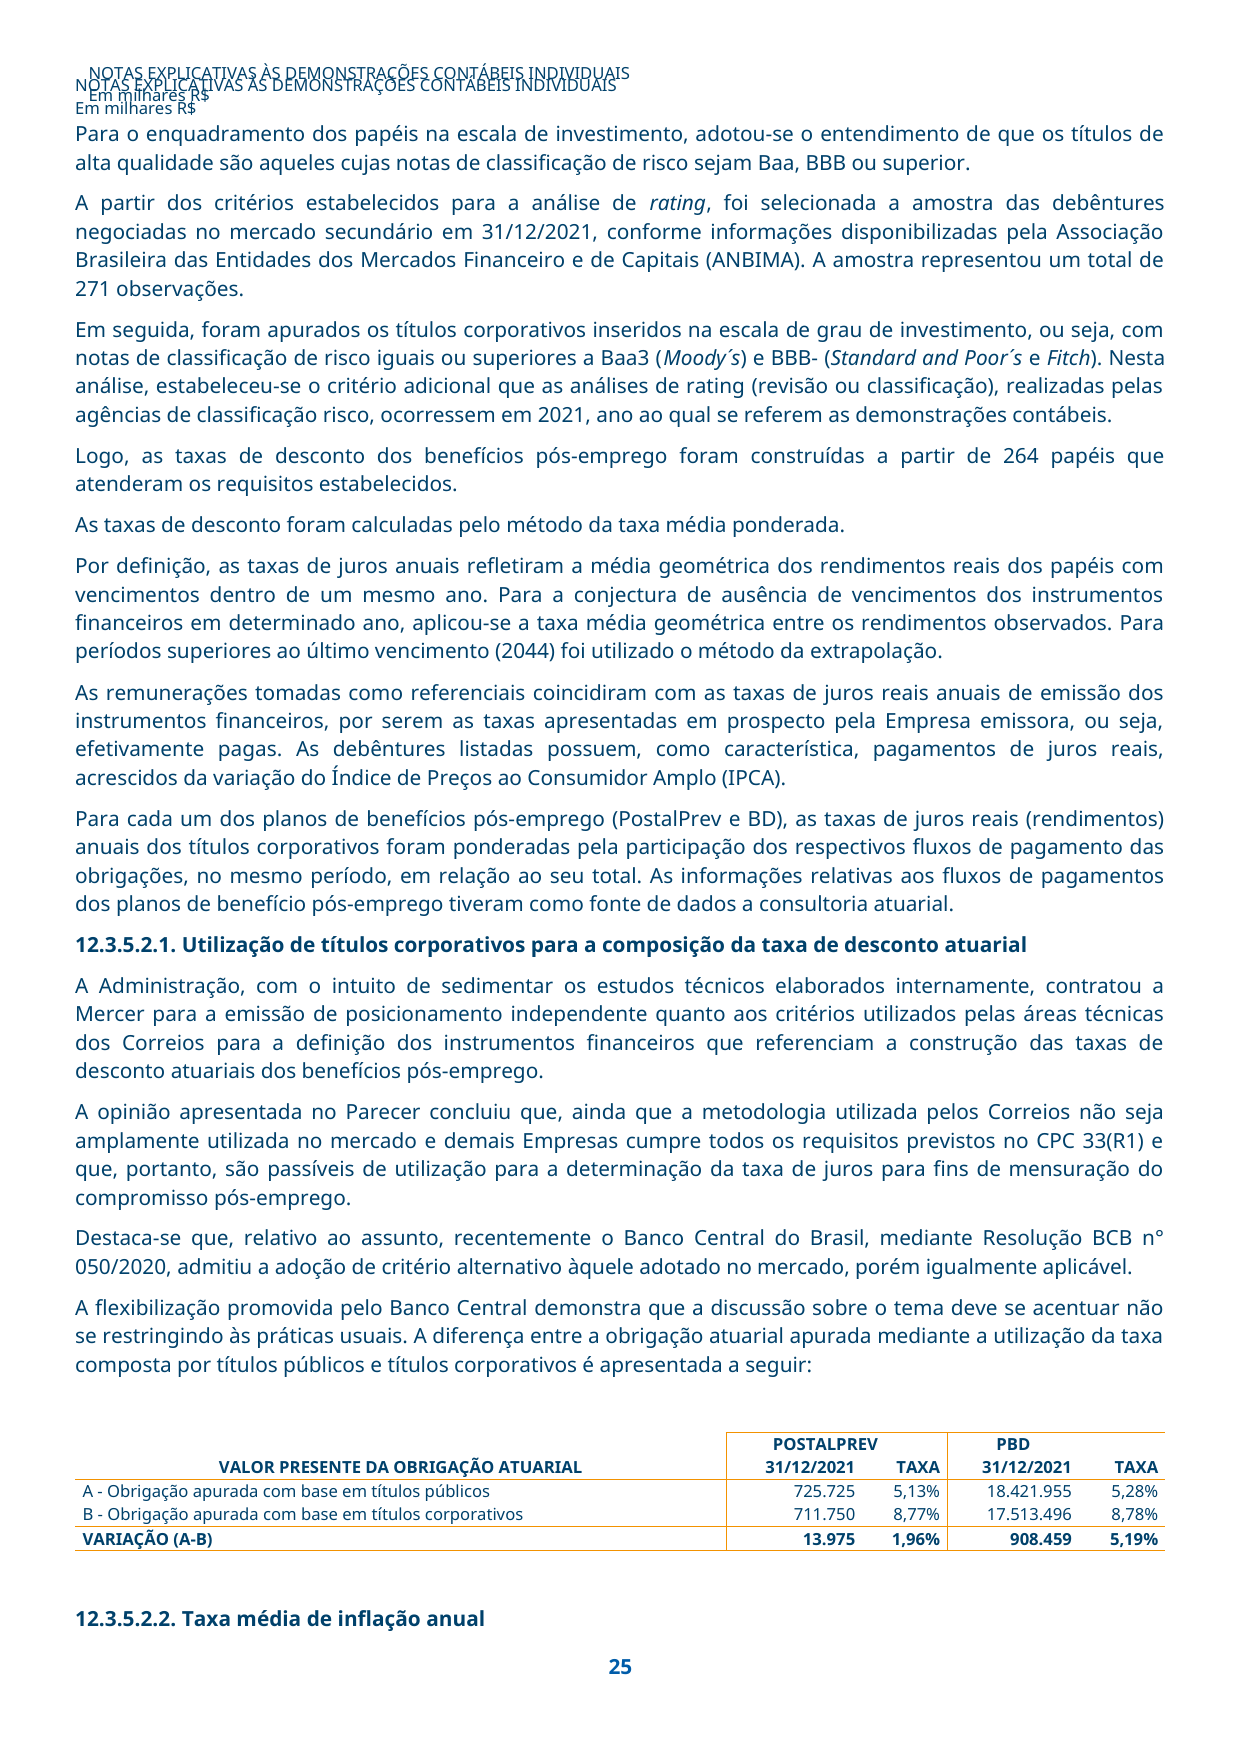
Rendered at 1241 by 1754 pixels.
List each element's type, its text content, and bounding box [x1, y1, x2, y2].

table_header PBD [948, 1433, 1079, 1455]
table_cell TAXA [1079, 1455, 1165, 1479]
table_cell 725.725 [727, 1480, 862, 1503]
table_header POSTALPREV [727, 1433, 924, 1455]
table_cell 908.459 [948, 1527, 1079, 1550]
text Para cada um dos planos de benefícios pós-emprego (PostalPrev e BD), as taxas de juros reais (rendimentos) anuais dos títulos corporativos foram ponderadas pela participação dos respectivos fluxos de pagamento das obrigações, no mesmo período, em relação ao seu total. As informações relativas aos fluxos de pagamentos dos planos de benefício pós-emprego tiveram como fonte de dados a consultoria atuarial. [75, 804, 1165, 918]
table_cell 1,96% [862, 1527, 947, 1550]
table_cell 13.975 [727, 1527, 862, 1550]
text As taxas de desconto foram calculadas pelo método da taxa média ponderada. [75, 510, 1165, 539]
table_header [925, 1433, 947, 1455]
table_cell 5,19% [1079, 1527, 1165, 1550]
text A opinião apresentada no Parecer concluiu que, ainda que a metodologia utilizada pelos Correios não seja amplamente utilizada no mercado e demais Empresas cumpre todos os requisitos previstos no CPC 33(R1) e que, portanto, são passíveis de utilização para a determinação da taxa de juros para fins de mensuração do compromisso pós-emprego. [75, 1097, 1165, 1211]
table_header [75, 1432, 726, 1455]
text A partir dos critérios estabelecidos para a análise de rating, foi selecionada a amostra das debêntures negociadas no mercado secundário em 31/12/2021, conforme informações disponibilizadas pela Associação Brasileira das Entidades dos Mercados Financeiro e de Capitais (ANBIMA). A amostra representou um total de 271 observações. [75, 188, 1165, 302]
table_header [1079, 1433, 1165, 1455]
table_cell TAXA [862, 1455, 947, 1479]
text As remunerações tomadas como referenciais coincidiram com as taxas de juros reais anuais de emissão dos instrumentos financeiros, por serem as taxas apresentadas em prospecto pela Empresa emissora, ou seja, efetivamente pagas. As debêntures listadas possuem, como característica, pagamentos de juros reais, acrescidos da variação do Índice de Preços ao Consumidor Amplo (IPCA). [75, 678, 1165, 791]
table_cell 5,13% [862, 1480, 947, 1503]
list Utilização de títulos corporativos para a composição da taxa de desconto atuarial [75, 930, 1165, 958]
text Em seguida, foram apurados os títulos corporativos inseridos na escala de grau de investimento, ou seja, com notas de classificação de risco iguais ou superiores a Baa3 (Moody´s) e BBB- (Standard and Poor´s e Fitch). Nesta análise, estabeleceu-se o critério adicional que as análises de rating (revisão ou classificação), realizadas pelas agências de classificação risco, ocorressem em 2021, ano ao qual se referem as demonstrações contábeis. [75, 315, 1165, 428]
text Por definição, as taxas de juros anuais refletiram a média geométrica dos rendimentos reais dos papéis com vencimentos dentro de um mesmo ano. Para a conjectura de ausência de vencimentos dos instrumentos financeiros em determinado ano, aplicou-se a taxa média geométrica entre os rendimentos observados. Para períodos superiores ao último vencimento (2044) foi utilizado o método da extrapolação. [75, 551, 1165, 665]
table_cell 8,78% [1079, 1503, 1165, 1526]
table_cell VALOR PRESENTE DA OBRIGAÇÃO ATUARIAL [75, 1455, 726, 1479]
table_cell B - Obrigação apurada com base em títulos corporativos [75, 1503, 726, 1526]
table_cell 5,28% [1079, 1480, 1165, 1503]
text Para o enquadramento dos papéis na escala de investimento, adotou-se o entendimento de que os títulos de alta qualidade são aqueles cujas notas de classificação de risco sejam Baa, BBB ou superior. [75, 119, 1165, 176]
table_cell A - Obrigação apurada com base em títulos públicos [75, 1480, 726, 1503]
table_cell 18.421.955 [948, 1480, 1079, 1503]
table_cell VARIAÇÃO (A-B) [75, 1527, 726, 1550]
table_cell 31/12/2021 [727, 1455, 862, 1479]
table_cell 8,77% [862, 1503, 947, 1526]
text Logo, as taxas de desconto dos benefícios pós-emprego foram construídas a partir de 264 papéis que atenderam os requisitos estabelecidos. [75, 441, 1165, 498]
table_cell 17.513.496 [948, 1503, 1079, 1526]
text Destaca-se que, relativo ao assunto, recentemente o Banco Central do Brasil, mediante Resolução BCB n° 050/2020, admitiu a adoção de critério alternativo àquele adotado no mercado, porém igualmente aplicável. [75, 1223, 1165, 1280]
table_cell 711.750 [727, 1503, 862, 1526]
table_cell 31/12/2021 [948, 1455, 1079, 1479]
text A Administração, com o intuito de sedimentar os estudos técnicos elaborados internamente, contratou a Mercer para a emissão de posicionamento independente quanto aos critérios utilizados pelas áreas técnicas dos Correios para a definição dos instrumentos financeiros que referenciam a construção das taxas de desconto atuariais dos benefícios pós-emprego. [75, 971, 1165, 1085]
list Taxa média de inflação anual [75, 1604, 1165, 1633]
text A flexibilização promovida pelo Banco Central demonstra que a discussão sobre o tema deve se acentuar não se restringindo às práticas usuais. A diferença entre a obrigação atuarial apurada mediante a utilização da taxa composta por títulos públicos e títulos corporativos é apresentada a seguir: [75, 1293, 1165, 1378]
